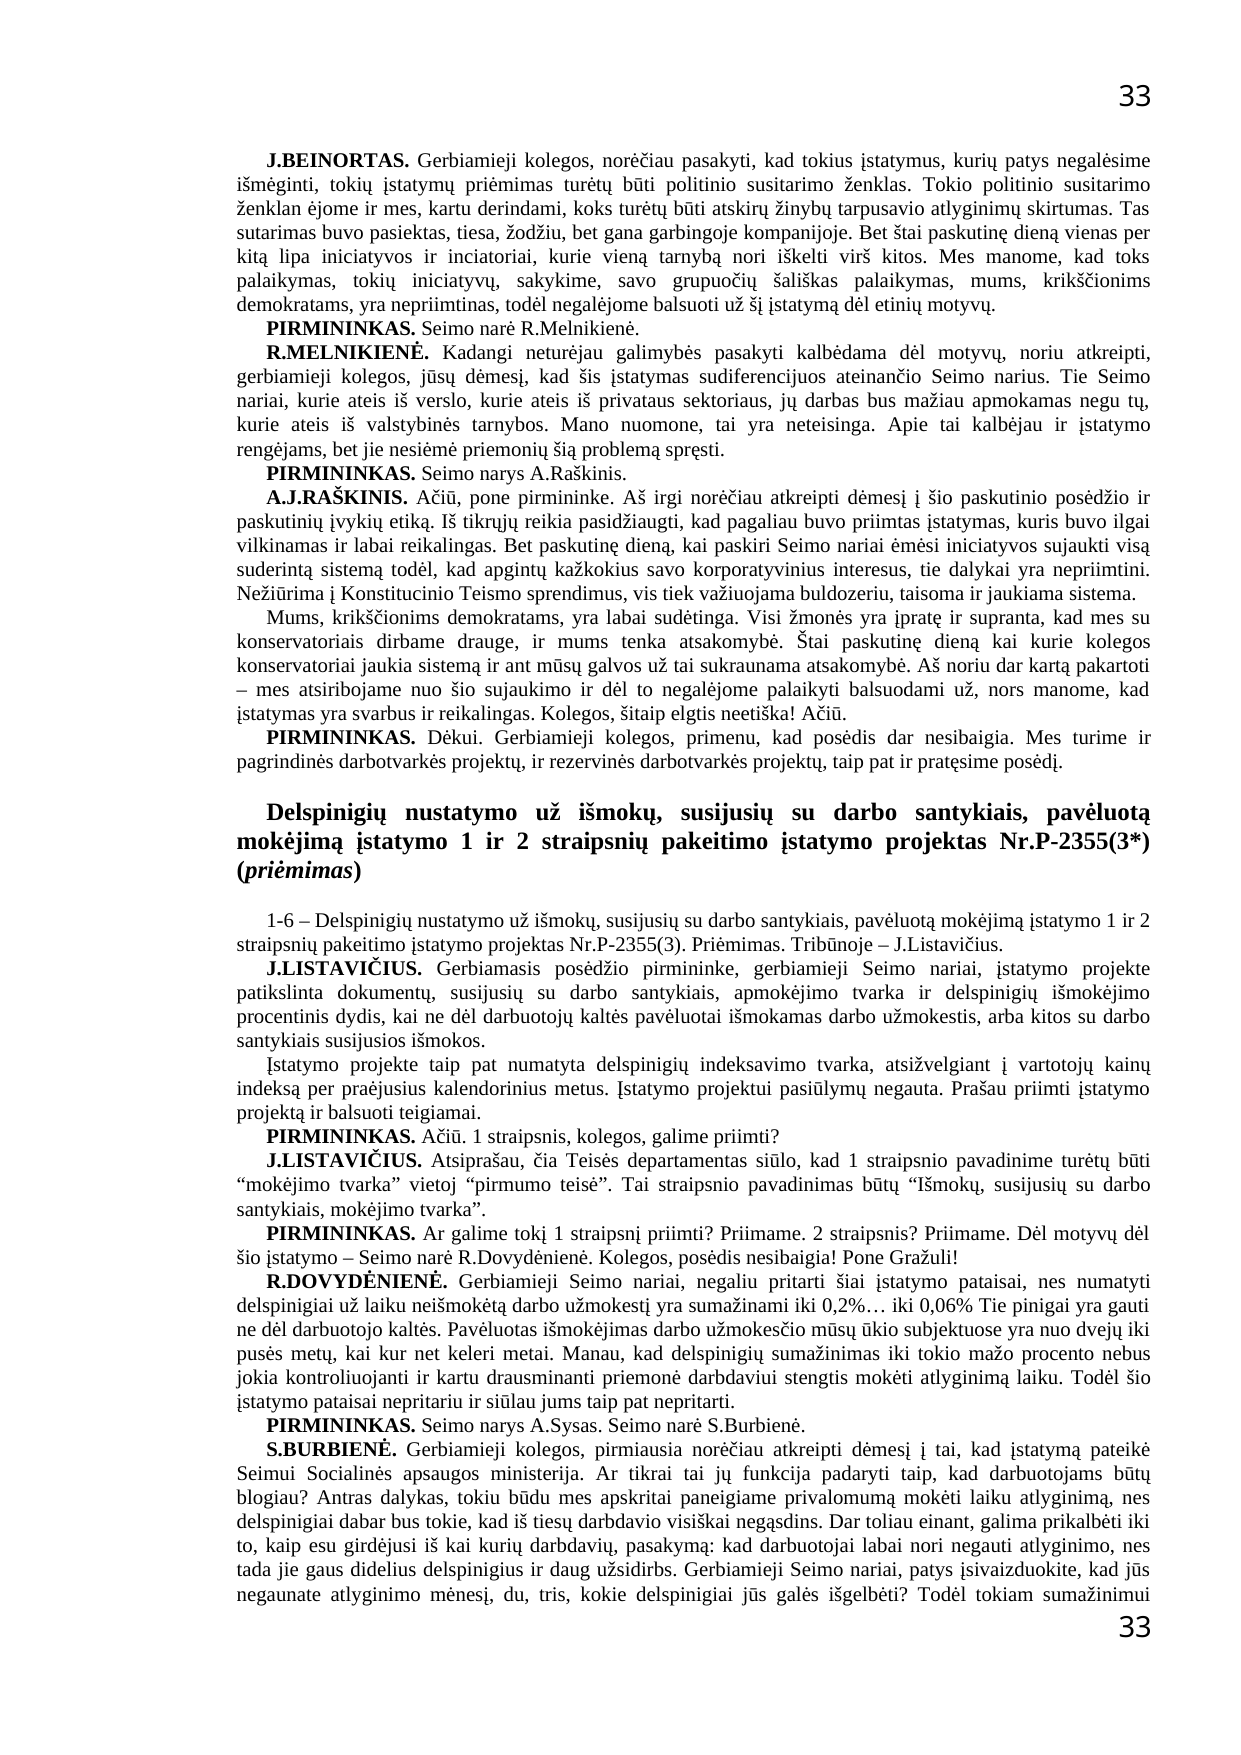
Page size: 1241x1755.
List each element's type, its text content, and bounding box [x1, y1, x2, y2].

text 1-6 – Delspinigių nustatymo už išmokų, susijusių su darbo santykiais, pavėluotą mokėjimą įstatymo 1 ir 2 straipsnių pakeitimo įstatymo projektas Nr.P-2355(3). Priėmimas. Tribūnoje – J.Listavičius. [236, 908, 1152, 956]
text J.BEINORTAS. Gerbiamieji kolegos, norėčiau pasakyti, kad tokius įstatymus, kurių patys negalėsime išmėginti, tokių įstatymų priėmimas turėtų būti politinio susitarimo ženklas. Tokio politinio susitarimo ženklan ėjome ir mes, kartu derindami, koks turėtų būti atskirų žinybų tarpusavio atlyginimų skirtumas. Tas sutarimas buvo pasiektas, tiesa, žodžiu, bet gana garbingoje kompanijoje. Bet štai paskutinę dieną vienas per kitą lipa iniciatyvos ir inciatoriai, kurie vieną tarnybą nori iškelti virš kitos. Mes manome, kad toks palaikymas, tokių iniciatyvų, sakykime, savo grupuočių šališkas palaikymas, mums, krikščionims demokratams, yra nepriimtinas, todėl negalėjome balsuoti už šį įstatymą dėl etinių motyvų. [236, 148, 1152, 316]
text Įstatymo projekte taip pat numatyta delspinigių indeksavimo tvarka, atsižvelgiant į vartotojų kainų indeksą per praėjusius kalendorinius metus. Įstatymo projektui pasiūlymų negauta. Prašau priimti įstatymo projektą ir balsuoti teigiamai. [236, 1052, 1152, 1124]
text PIRMININKAS. Ar galime tokį 1 straipsnį priimti? Priimame. 2 straipsnis? Priimame. Dėl motyvų dėl šio įstatymo – Seimo narė R.Dovydėnienė. Kolegos, posėdis nesibaigia! Pone Gražuli! [236, 1221, 1152, 1269]
text Mums, krikščionims demokratams, yra labai sudėtinga. Visi žmonės yra įpratę ir supranta, kad mes su konservatoriais dirbame drauge, ir mums tenka atsakomybė. Štai paskutinę dieną kai kurie kolegos konservatoriai jaukia sistemą ir ant mūsų galvos už tai sukraunama atsakomybė. Aš noriu dar kartą pakartoti – mes atsiribojame nuo šio sujaukimo ir dėl to negalėjome palaikyti balsuodami už, nors manome, kad įstatymas yra svarbus ir reikalingas. Kolegos, šitaip elgtis neetiška! Ačiū. [236, 605, 1152, 725]
text S.BURBIENĖ. Gerbiamieji kolegos, pirmiausia norėčiau atkreipti dėmesį į tai, kad įstatymą pateikė Seimui Socialinės apsaugos ministerija. Ar tikrai tai jų funkcija padaryti taip, kad darbuotojams būtų blogiau? Antras dalykas, tokiu būdu mes apskritai paneigiame privalomumą mokėti laiku atlyginimą, nes delspinigiai dabar bus tokie, kad iš tiesų darbdavio visiškai negąsdins. Dar toliau einant, galima prikalbėti iki to, kaip esu girdėjusi iš kai kurių darbdavių, pasakymą: kad darbuotojai labai nori negauti atlyginimo, nes tada jie gaus didelius delspinigius ir daug užsidirbs. Gerbiamieji Seimo nariai, patys įsivaizduokite, kad jūs negaunate atlyginimo mėnesį, du, tris, kokie delspinigiai jūs galės išgelbėti? Todėl tokiam sumažinimui [236, 1437, 1152, 1606]
text J.LISTAVIČIUS. Atsiprašau, čia Teisės departamentas siūlo, kad 1 straipsnio pavadinime turėtų būti “mokėjimo tvarka” vietoj “pirmumo teisė”. Tai straipsnio pavadinimas būtų “Išmokų, susijusių su darbo santykiais, mokėjimo tvarka”. [236, 1148, 1152, 1221]
text R.DOVYDĖNIENĖ. Gerbiamieji Seimo nariai, negaliu pritarti šiai įstatymo pataisai, nes numatyti delspinigiai už laiku neišmokėtą darbo užmokestį yra sumažinami iki 0,2%… iki 0,06% Tie pinigai yra gauti ne dėl darbuotojo kaltės. Pavėluotas išmokėjimas darbo užmokesčio mūsų ūkio subjektuose yra nuo dvejų iki pusės metų, kai kur net keleri metai. Manau, kad delspinigių sumažinimas iki tokio mažo procento nebus jokia kontroliuojanti ir kartu drausminanti priemonė darbdaviui stengtis mokėti atlyginimą laiku. Todėl šio įstatymo pataisai nepritariu ir siūlau jums taip pat nepritarti. [236, 1269, 1152, 1413]
text PIRMININKAS. Seimo narė R.Melnikienė. [236, 316, 1152, 340]
text R.MELNIKIENĖ. Kadangi neturėjau galimybės pasakyti kalbėdama dėl motyvų, noriu atkreipti, gerbiamieji kolegos, jūsų dėmesį, kad šis įstatymas sudiferencijuos ateinančio Seimo narius. Tie Seimo nariai, kurie ateis iš verslo, kurie ateis iš privataus sektoriaus, jų darbas bus mažiau apmokamas negu tų, kurie ateis iš valstybinės tarnybos. Mano nuomone, tai yra neteisinga. Apie tai kalbėjau ir įstatymo rengėjams, bet jie nesiėmė priemonių šią problemą spręsti. [236, 340, 1152, 461]
text PIRMININKAS. Ačiū. 1 straipsnis, kolegos, galime priimti? [236, 1124, 1152, 1148]
text PIRMININKAS. Dėkui. Gerbiamieji kolegos, primenu, kad posėdis dar nesibaigia. Mes turime ir pagrindinės darbotvarkės projektų, ir rezervinės darbotvarkės projektų, taip pat ir pratęsime posėdį. [236, 725, 1152, 773]
text PIRMININKAS. Seimo narys A.Raškinis. [236, 461, 1152, 484]
text PIRMININKAS. Seimo narys A.Sysas. Seimo narė S.Burbienė. [236, 1413, 1152, 1437]
text A.J.RAŠKINIS. Ačiū, pone pirmininke. Aš irgi norėčiau atkreipti dėmesį į šio paskutinio posėdžio ir paskutinių įvykių etiką. Iš tikrųjų reikia pasidžiaugti, kad pagaliau buvo priimtas įstatymas, kuris buvo ilgai vilkinamas ir labai reikalingas. Bet paskutinę dieną, kai paskiri Seimo nariai ėmėsi iniciatyvos sujaukti visą suderintą sistemą todėl, kad apgintų kažkokius savo korporatyvinius interesus, tie dalykai yra nepriimtini. Nežiūrima į Konstitucinio Teismo sprendimus, vis tiek važiuojama buldozeriu, taisoma ir jaukiama sistema. [236, 484, 1152, 605]
text Delspinigių nustatymo už išmokų, susijusių su darbo santykiais, pavėluotą mokėjimą įstatymo 1 ir 2 straipsnių pakeitimo įstatymo projektas Nr.P-2355(3*) (priėmimas) [236, 797, 1152, 884]
text J.LISTAVIČIUS. Gerbiamasis posėdžio pirmininke, gerbiamieji Seimo nariai, įstatymo projekte patikslinta dokumentų, susijusių su darbo santykiais, apmokėjimo tvarka ir delspinigių išmokėjimo procentinis dydis, kai ne dėl darbuotojų kaltės pavėluotai išmokamas darbo užmokestis, arba kitos su darbo santykiais susijusios išmokos. [236, 956, 1152, 1052]
